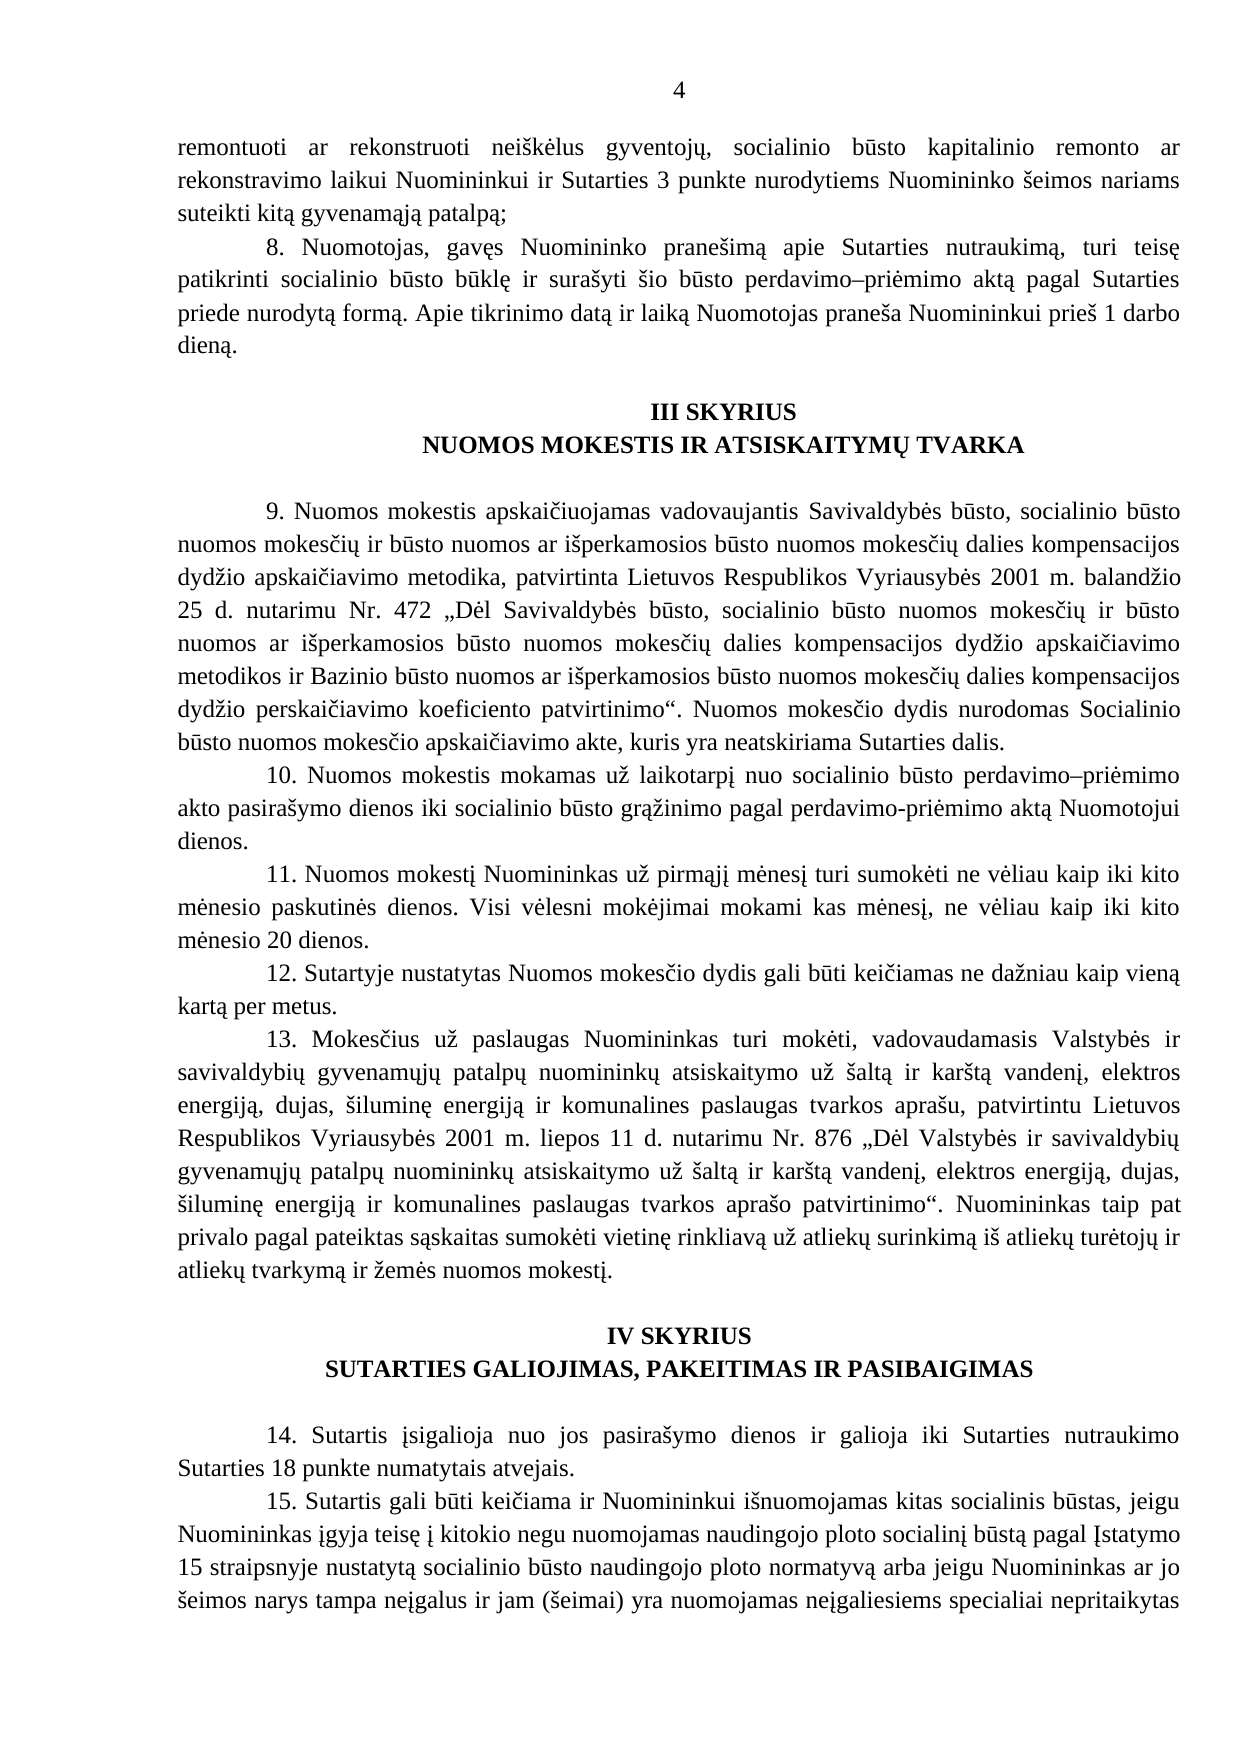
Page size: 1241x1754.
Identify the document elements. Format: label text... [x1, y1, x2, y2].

text 13. Mokesčius už paslaugas Nuomininkas turi mokėti, vadovaudamasis Valstybės ir savivaldybių gyvenamųjų patalpų nuomininkų atsiskaitymo už šaltą ir karštą vandenį, elektros energiją, dujas, šiluminę energiją ir komunalines paslaugas tvarkos aprašu, patvirtintu Lietuvos Respublikos Vyriausybės 2001 m. liepos 11 d. nutarimu Nr. 876 „Dėl Valstybės ir savivaldybių gyvenamųjų patalpų nuomininkų atsiskaitymo už šaltą ir karštą vandenį, elektros energiją, dujas, šiluminę energiją ir komunalines paslaugas tvarkos aprašo patvirtinimo“. Nuomininkas taip pat privalo pagal pateiktas sąskaitas sumokėti vietinę rinkliavą už atliekų surinkimą iš atliekų turėtojų ir atliekų tvarkymą ir žemės nuomos mokestį. [177, 1024, 1181, 1284]
text III SKYRIUS [177, 397, 1181, 425]
text 12. Sutartyje nustatytas Nuomos mokesčio dydis gali būti keičiamas ne dažniau kaip vieną kartą per metus. [177, 958, 1181, 1020]
text 11. Nuomos mokestį Nuomininkas už pirmąjį mėnesį turi sumokėti ne vėliau kaip iki kito mėnesio paskutinės dienos. Visi vėlesni mokėjimai mokami kas mėnesį, ne vėliau kaip iki kito mėnesio 20 dienos. [177, 859, 1181, 954]
text remontuoti ar rekonstruoti neiškėlus gyventojų, socialinio būsto kapitalinio remonto ar rekonstravimo laikui Nuomininkui ir Sutarties 3 punkte nurodytiems Nuomininko šeimos nariams suteikti kitą gyvenamąją patalpą; [177, 132, 1181, 227]
text 14. Sutartis įsigalioja nuo jos pasirašymo dienos ir galioja iki Sutarties nutraukimo Sutarties 18 punkte numatytais atvejais. [177, 1420, 1181, 1482]
text 10. Nuomos mokestis mokamas už laikotarpį nuo socialinio būsto perdavimo–priėmimo akto pasirašymo dienos iki socialinio būsto grąžinimo pagal perdavimo-priėmimo aktą Nuomotojui dienos. [177, 760, 1181, 855]
text 8. Nuomotojas, gavęs Nuomininko pranešimą apie Sutarties nutraukimą, turi teisę patikrinti socialinio būsto būklę ir surašyti šio būsto perdavimo–priėmimo aktą pagal Sutarties priede nurodytą formą. Apie tikrinimo datą ir laiką Nuomotojas praneša Nuomininkui prieš 1 darbo dieną. [177, 232, 1181, 359]
text NUOMOS MOKESTIS IR ATSISKAITYMŲ TVARKA [177, 430, 1181, 458]
text 15. Sutartis gali būti keičiama ir Nuomininkui išnuomojamas kitas socialinis būstas, jeigu Nuomininkas įgyja teisę į kitokio negu nuomojamas naudingojo ploto socialinį būstą pagal Įstatymo 15 straipsnyje nustatytą socialinio būsto naudingojo ploto normatyvą arba jeigu Nuomininkas ar jo šeimos narys tampa neįgalus ir jam (šeimai) yra nuomojamas neįgaliesiems specialiai nepritaikytas [177, 1486, 1181, 1614]
text SUTARTIES GALIOJIMAS, PAKEITIMAS IR PASIBAIGIMAS [177, 1354, 1181, 1383]
text 9. Nuomos mokestis apskaičiuojamas vadovaujantis Savivaldybės būsto, socialinio būsto nuomos mokesčių ir būsto nuomos ar išperkamosios būsto nuomos mokesčių dalies kompensacijos dydžio apskaičiavimo metodika, patvirtinta Lietuvos Respublikos Vyriausybės 2001 m. balandžio 25 d. nutarimu Nr. 472 „Dėl Savivaldybės būsto, socialinio būsto nuomos mokesčių ir būsto nuomos ar išperkamosios būsto nuomos mokesčių dalies kompensacijos dydžio apskaičiavimo metodikos ir Bazinio būsto nuomos ar išperkamosios būsto nuomos mokesčių dalies kompensacijos dydžio perskaičiavimo koeficiento patvirtinimo“. Nuomos mokesčio dydis nurodomas Socialinio būsto nuomos mokesčio apskaičiavimo akte, kuris yra neatskiriama Sutarties dalis. [177, 496, 1181, 756]
text IV SKYRIUS [177, 1321, 1181, 1350]
